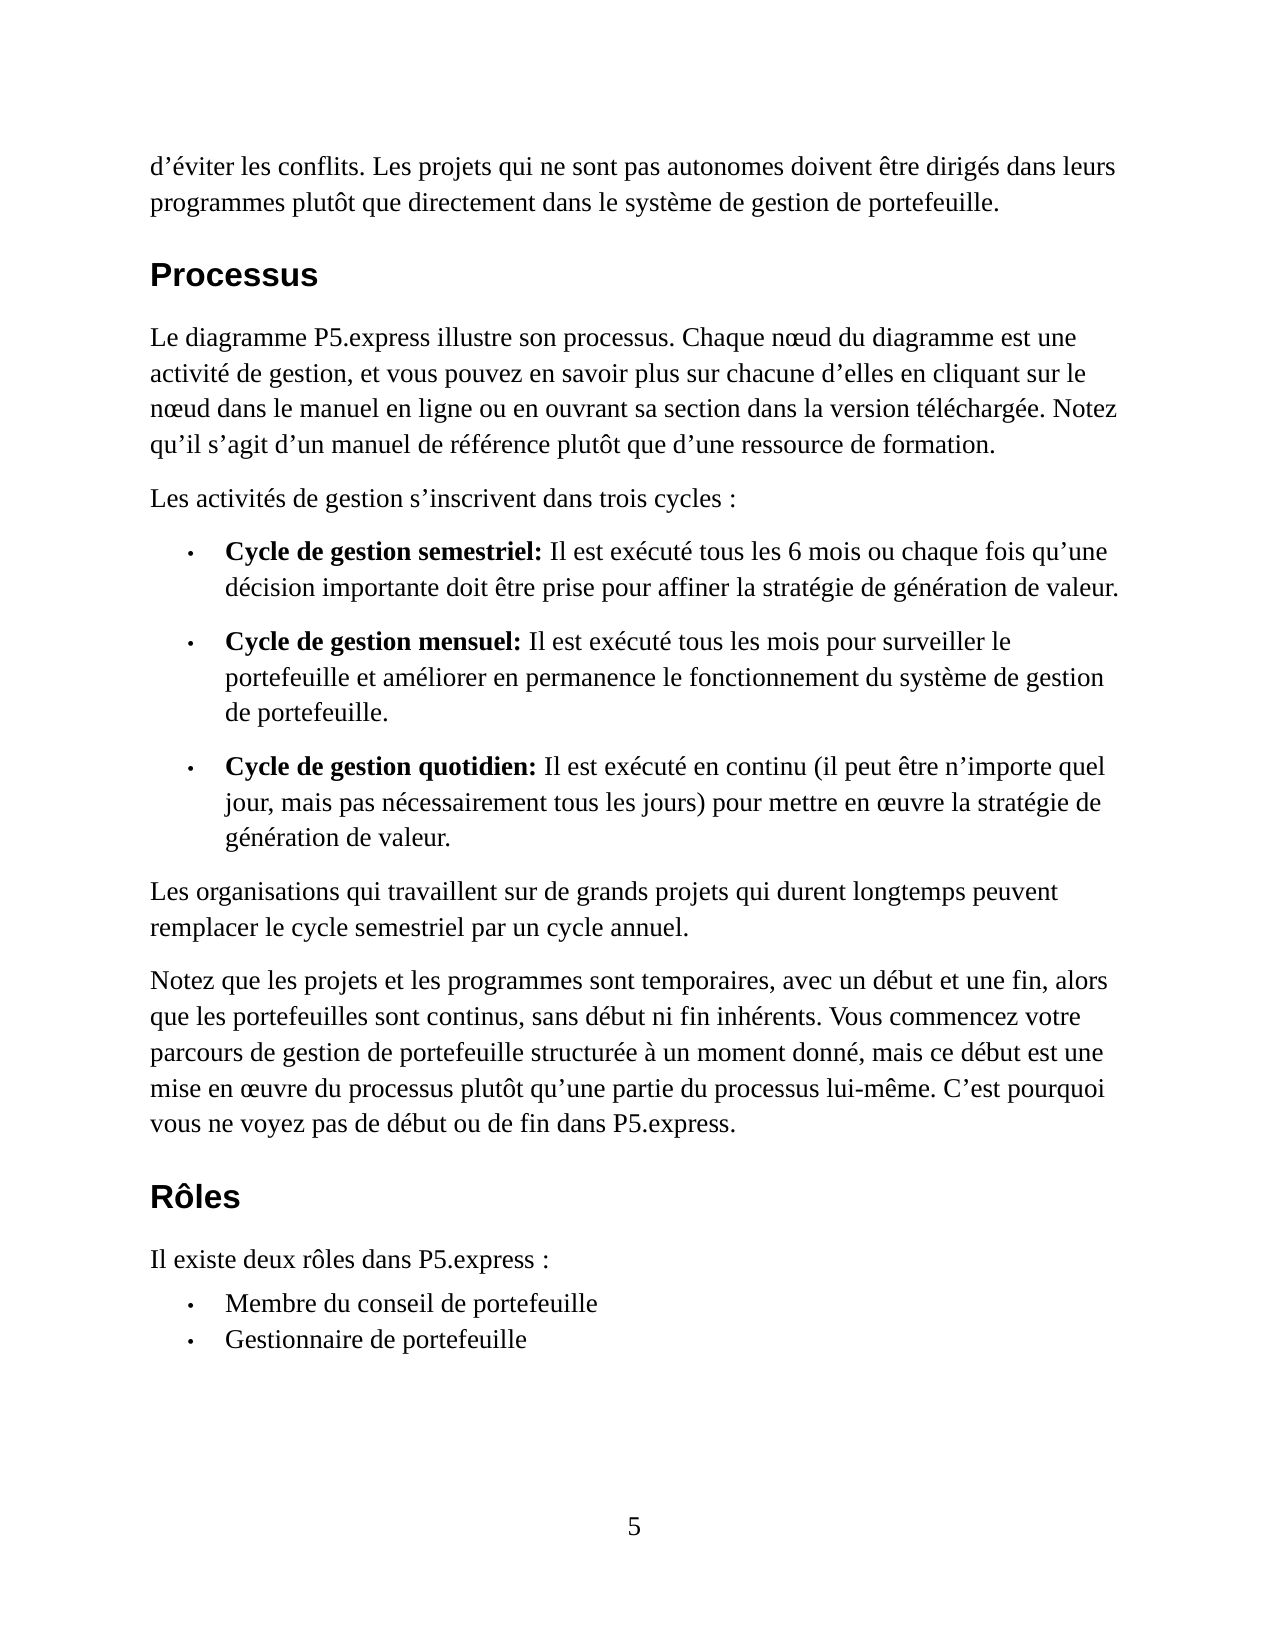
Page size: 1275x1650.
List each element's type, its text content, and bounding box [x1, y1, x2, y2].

subtitle Rôles [150, 1177, 1125, 1216]
text Les activités de gestion s’inscrivent dans trois cycles : [150, 482, 1125, 513]
subtitle Processus [150, 255, 1125, 294]
list Gestionnaire de portefeuille [187, 1323, 1125, 1354]
text Notez que les projets et les programmes sont temporaires, avec un début et une fin, alors que les portefeuilles sont continus, sans début ni fin inhérents. Vous commencez votre parcours de gestion de portefeuille structurée à un moment donné, mais ce début est une mise en œuvre du processus plutôt qu’une partie du processus lui-même. C’est pourquoi vous ne voyez pas de début ou de fin dans P5.express. [150, 964, 1125, 1138]
list Membre du conseil de portefeuille [187, 1287, 1125, 1318]
list Cycle de gestion quotidien: Il est exécuté en continu (il peut être n’importe quel jour, mais pas nécessairement tous les jours) pour mettre en œuvre la stratégie de génération de valeur. [187, 750, 1125, 853]
text Il existe deux rôles dans P5.express : [150, 1243, 1125, 1274]
text Les organisations qui travaillent sur de grands projets qui durent longtemps peuvent remplacer le cycle semestriel par un cycle annuel. [150, 875, 1125, 942]
list Cycle de gestion semestriel: Il est exécuté tous les 6 mois ou chaque fois qu’une décision importante doit être prise pour affiner la stratégie de génération de valeur. [187, 536, 1125, 602]
text Le diagramme P5.express illustre son processus. Chaque nœud du diagramme est une activité de gestion, et vous pouvez en savoir plus sur chacune d’elles en cliquant sur le nœud dans le manuel en ligne ou en ouvrant sa section dans la version téléchargée. Notez qu’il s’agit d’un manuel de référence plutôt que d’une ressource de formation. [150, 321, 1125, 459]
list Cycle de gestion mensuel: Il est exécuté tous les mois pour surveiller le portefeuille et améliorer en permanence le fonctionnement du système de gestion de portefeuille. [187, 625, 1125, 727]
text d’éviter les conflits. Les projets qui ne sont pas autonomes doivent être dirigés dans leurs programmes plutôt que directement dans le système de gestion de portefeuille. [150, 150, 1125, 217]
